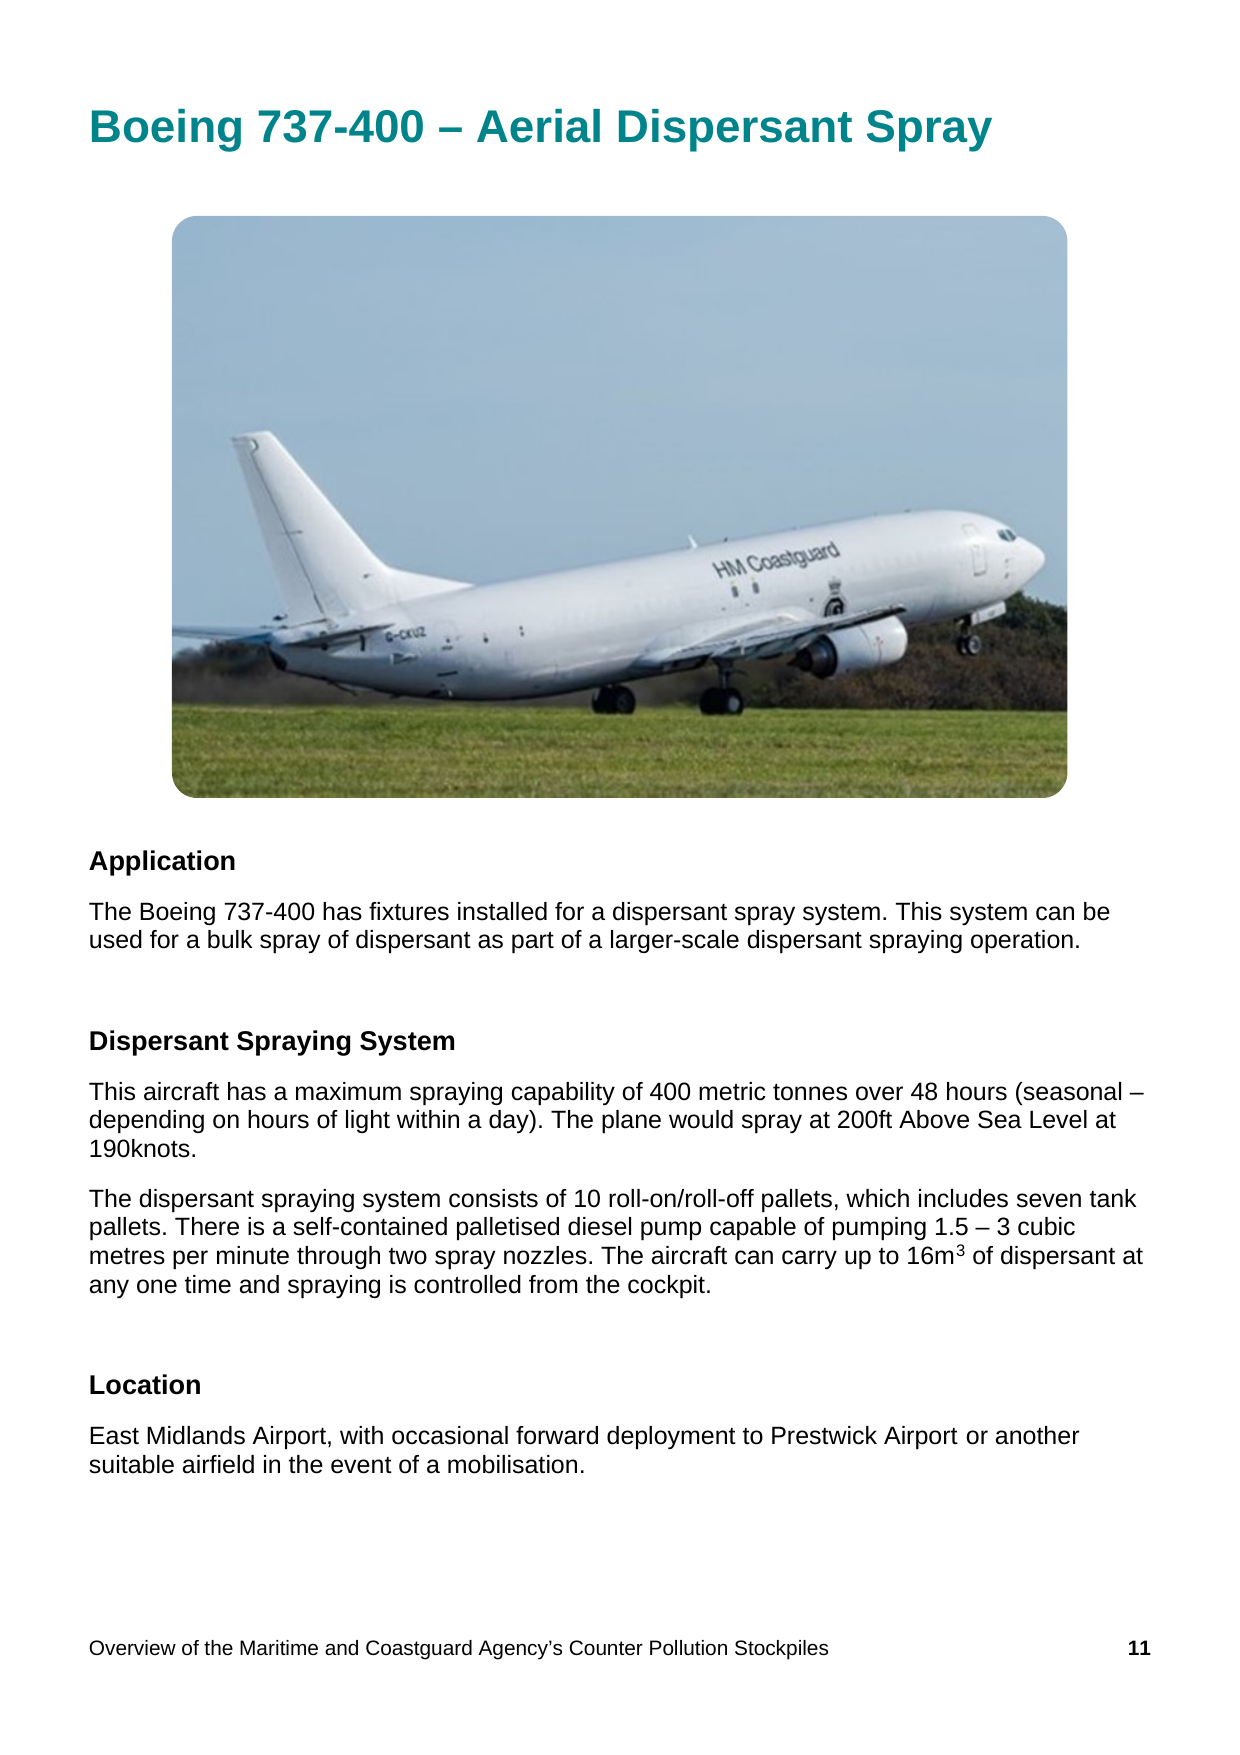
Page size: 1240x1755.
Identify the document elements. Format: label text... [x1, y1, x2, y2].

subtitle Boeing 737-400 – Aerial Dispersant Spray [89, 99, 1151, 152]
subtitle Application [89, 844, 1151, 876]
text The Boeing 737-400 has fixtures installed for a dispersant spray system. This system can be used for a bulk spray of dispersant as part of a larger-scale dispersant spraying operation. [89, 897, 1151, 954]
subtitle Dispersant Spraying System [89, 1024, 1151, 1056]
subtitle Location [89, 1369, 1151, 1400]
text East Midlands Airport, with occasional forward deployment to Prestwick Airport or another suitable airfield in the event of a mobilisation. [89, 1421, 1151, 1479]
text This aircraft has a maximum spraying capability of 400 metric tonnes over 48 hours (seasonal – depending on hours of light within a day). The plane would spray at 200ft Above Sea Level at 190knots. [89, 1077, 1151, 1163]
text The dispersant spraying system consists of 10 roll-on/roll-off pallets, which includes seven tank pallets. There is a self-contained palletised diesel pump capable of pumping 1.5 – 3 cubic metres per minute through two spray nozzles. The aircraft can carry up to 16m3 of dispersant at any one time and spraying is controlled from the cockpit. [89, 1184, 1151, 1299]
